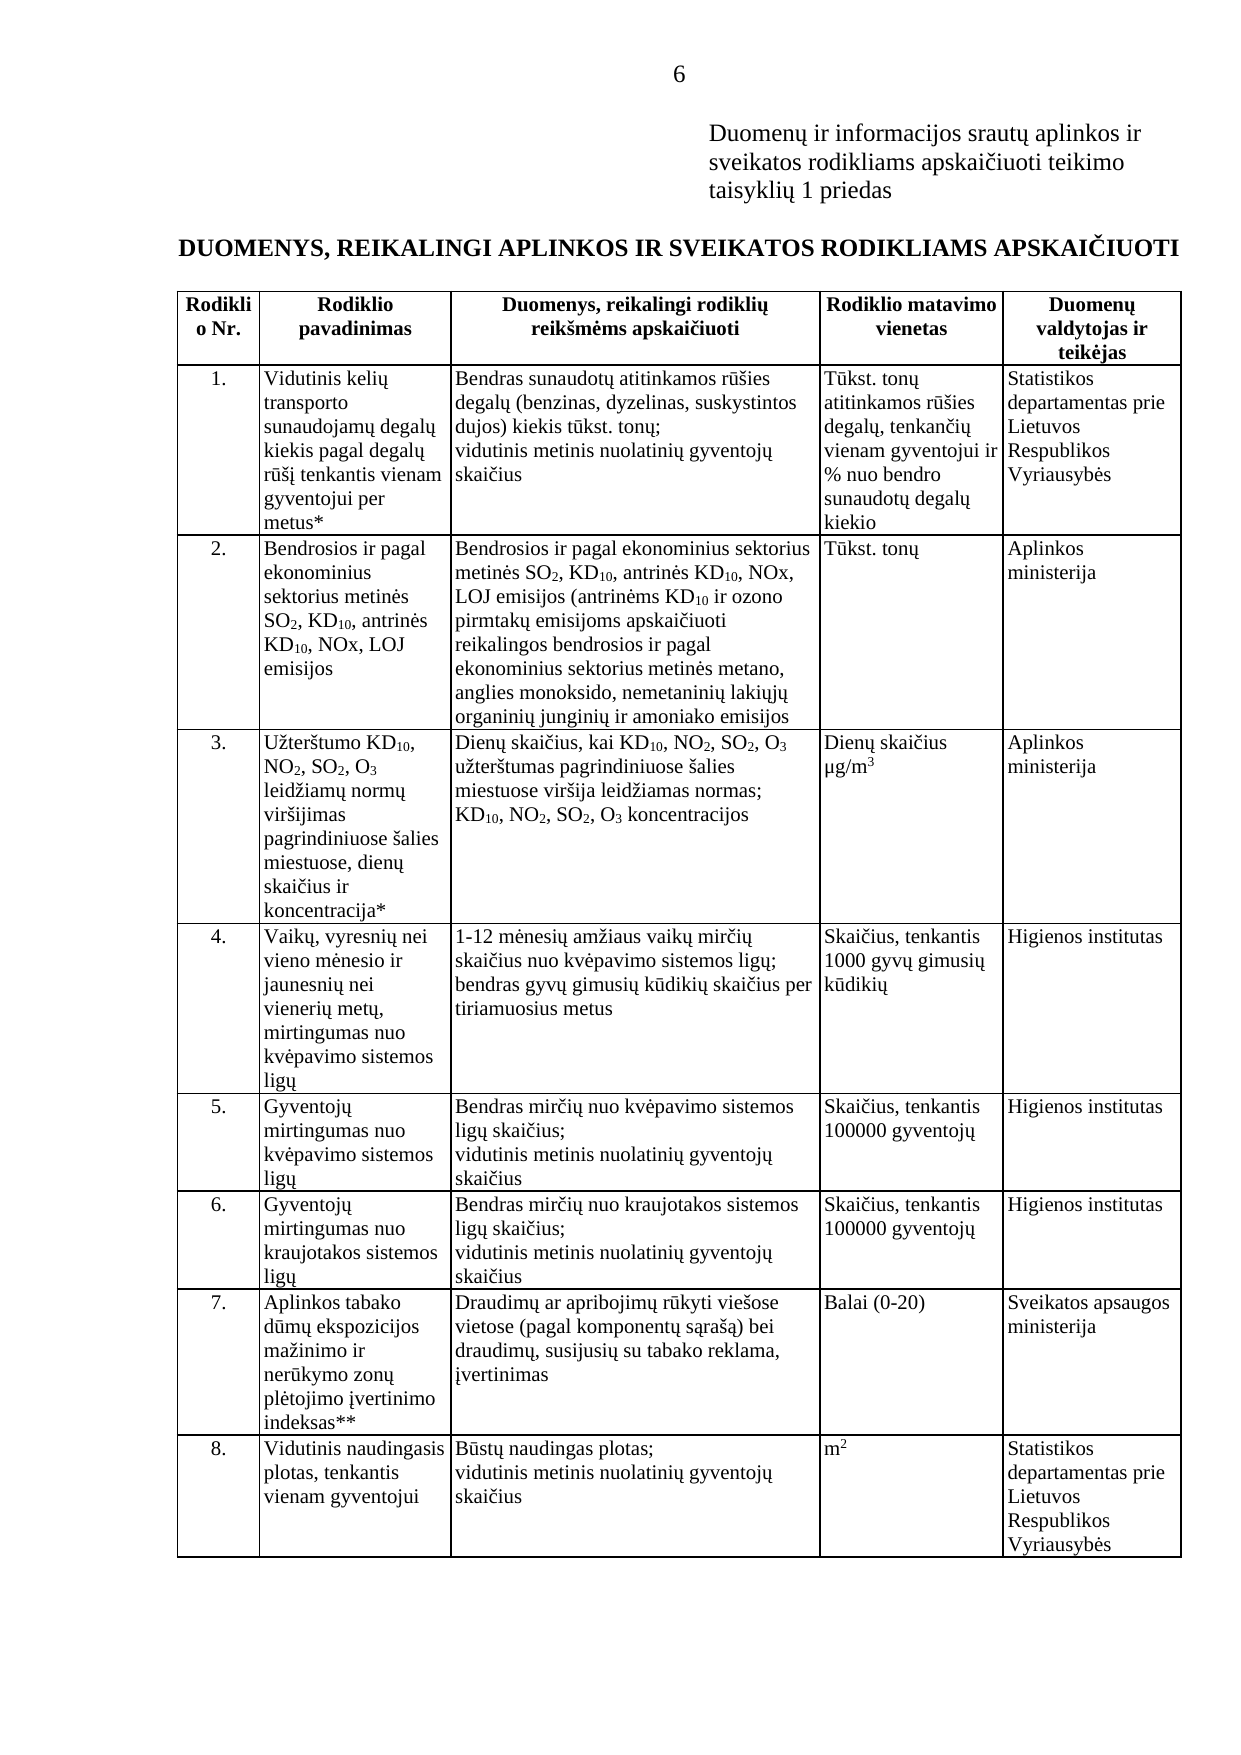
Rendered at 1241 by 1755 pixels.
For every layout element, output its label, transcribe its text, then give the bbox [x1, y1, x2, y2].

text DUOMENYS, REIKALINGI APLINKOS IR SVEIKATOS RODIKLIAMS APSKAIČIUOTI [177, 233, 1181, 262]
table_cell Skaičius, tenkantis 1000 gyvų gimusių kūdikių [821, 924, 1002, 1092]
table_cell Vaikų, vyresnių nei vieno mėnesio ir jaunesnių nei vienerių metų, mirtingumas nuo kvėpavimo sistemos ligų [260, 924, 450, 1092]
table_cell Bendras mirčių nuo kraujotakos sistemos ligų skaičius; vidutinis metinis nuolatinių gyventojų skaičius [452, 1192, 819, 1288]
table_cell Bendras sunaudotų atitinkamos rūšies degalų (benzinas, dyzelinas, suskystintos dujos) kiekis tūkst. tonų; vidutinis metinis nuolatinių gyventojų skaičius [452, 366, 819, 534]
table_cell Dienų skaičius μg/m3 [821, 730, 1002, 922]
table_cell Higienos institutas [1004, 924, 1180, 1092]
table_header Rodiklio pavadinimas [260, 292, 450, 364]
table_cell Bendras mirčių nuo kvėpavimo sistemos ligų skaičius; vidutinis metinis nuolatinių gyventojų skaičius [452, 1094, 819, 1190]
table_cell 7. [178, 1290, 259, 1434]
table_cell Skaičius, tenkantis 100000 gyventojų [821, 1094, 1002, 1190]
table_cell Gyventojų mirtingumas nuo kvėpavimo sistemos ligų [260, 1094, 450, 1190]
table_cell Užterštumo KD10, NO2, SO2, O3 leidžiamų normų viršijimas pagrindiniuose šalies miestuose, dienų skaičius ir koncentracija* [260, 730, 450, 922]
table_cell 6. [178, 1192, 259, 1288]
table_cell 5. [178, 1094, 259, 1190]
table_cell 4. [178, 924, 259, 1092]
table_cell Vidutinis kelių transporto sunaudojamų degalų kiekis pagal degalų rūšį tenkantis vienam gyventojui per metus* [260, 366, 450, 534]
table_cell Bendrosios ir pagal ekonominius sektorius metinės SO2, KD10, antrinės KD10, NOx, LOJ emisijos (antrinėms KD10 ir ozono pirmtakų emisijoms apskaičiuoti reikalingos bendrosios ir pagal ekonominius sektorius metinės metano, anglies monoksido, nemetaninių lakiųjų organinių junginių ir amoniako emisijos [452, 536, 819, 728]
table_cell Tūkst. tonų atitinkamos rūšies degalų, tenkančių vienam gyventojui ir % nuo bendro sunaudotų degalų kiekio [821, 366, 1002, 534]
text taisyklių 1 priedas [177, 176, 1181, 204]
table_cell Higienos institutas [1004, 1192, 1180, 1288]
table_cell Aplinkos ministerija [1004, 730, 1180, 922]
text sveikatos rodikliams apskaičiuoti teikimo [177, 147, 1181, 176]
table_cell Vidutinis naudingasis plotas, tenkantis vienam gyventojui [260, 1436, 450, 1556]
table_cell Balai (0-20) [821, 1290, 1002, 1434]
table_header Rodiklio matavimo vienetas [821, 292, 1002, 364]
table_cell Dienų skaičius, kai KD10, NO2, SO2, O3 užterštumas pagrindiniuose šalies miestuose viršija leidžiamas normas; KD10, NO2, SO2, O3 koncentracijos [452, 730, 819, 922]
table_cell Bendrosios ir pagal ekonominius sektorius metinės SO2, KD10, antrinės KD10, NOx, LOJ emisijos [260, 536, 450, 728]
table_cell Sveikatos apsaugos ministerija [1004, 1290, 1180, 1434]
table_cell Aplinkos ministerija [1004, 536, 1180, 728]
table_header Rodiklio Nr. [178, 292, 259, 364]
table_cell 8. [178, 1436, 259, 1556]
text Duomenų ir informacijos srautų aplinkos ir [709, 118, 1181, 147]
table_header Duomenų valdytojas ir teikėjas [1004, 292, 1180, 364]
table_cell Skaičius, tenkantis 100000 gyventojų [821, 1192, 1002, 1288]
table_cell Aplinkos tabako dūmų ekspozicijos mažinimo ir nerūkymo zonų plėtojimo įvertinimo indeksas** [260, 1290, 450, 1434]
table_cell Būstų naudingas plotas; vidutinis metinis nuolatinių gyventojų skaičius [452, 1436, 819, 1556]
table_cell Higienos institutas [1004, 1094, 1180, 1190]
table_cell 1-12 mėnesių amžiaus vaikų mirčių skaičius nuo kvėpavimo sistemos ligų; bendras gyvų gimusių kūdikių skaičius per tiriamuosius metus [452, 924, 819, 1092]
table_cell Gyventojų mirtingumas nuo kraujotakos sistemos ligų [260, 1192, 450, 1288]
table_cell 3. [178, 730, 259, 922]
table_cell 1. [178, 366, 259, 534]
table_cell Draudimų ar apribojimų rūkyti viešose vietose (pagal komponentų sąrašą) bei draudimų, susijusių su tabako reklama, įvertinimas [452, 1290, 819, 1434]
table_cell Statistikos departamentas prie Lietuvos Respublikos Vyriausybės [1004, 366, 1180, 534]
table_cell Statistikos departamentas prie Lietuvos Respublikos Vyriausybės [1004, 1436, 1180, 1556]
table_cell 2. [178, 536, 259, 728]
table_cell m2 [821, 1436, 1002, 1556]
table_header Duomenys, reikalingi rodiklių reikšmėms apskaičiuoti [452, 292, 819, 364]
table_cell Tūkst. tonų [821, 536, 1002, 728]
